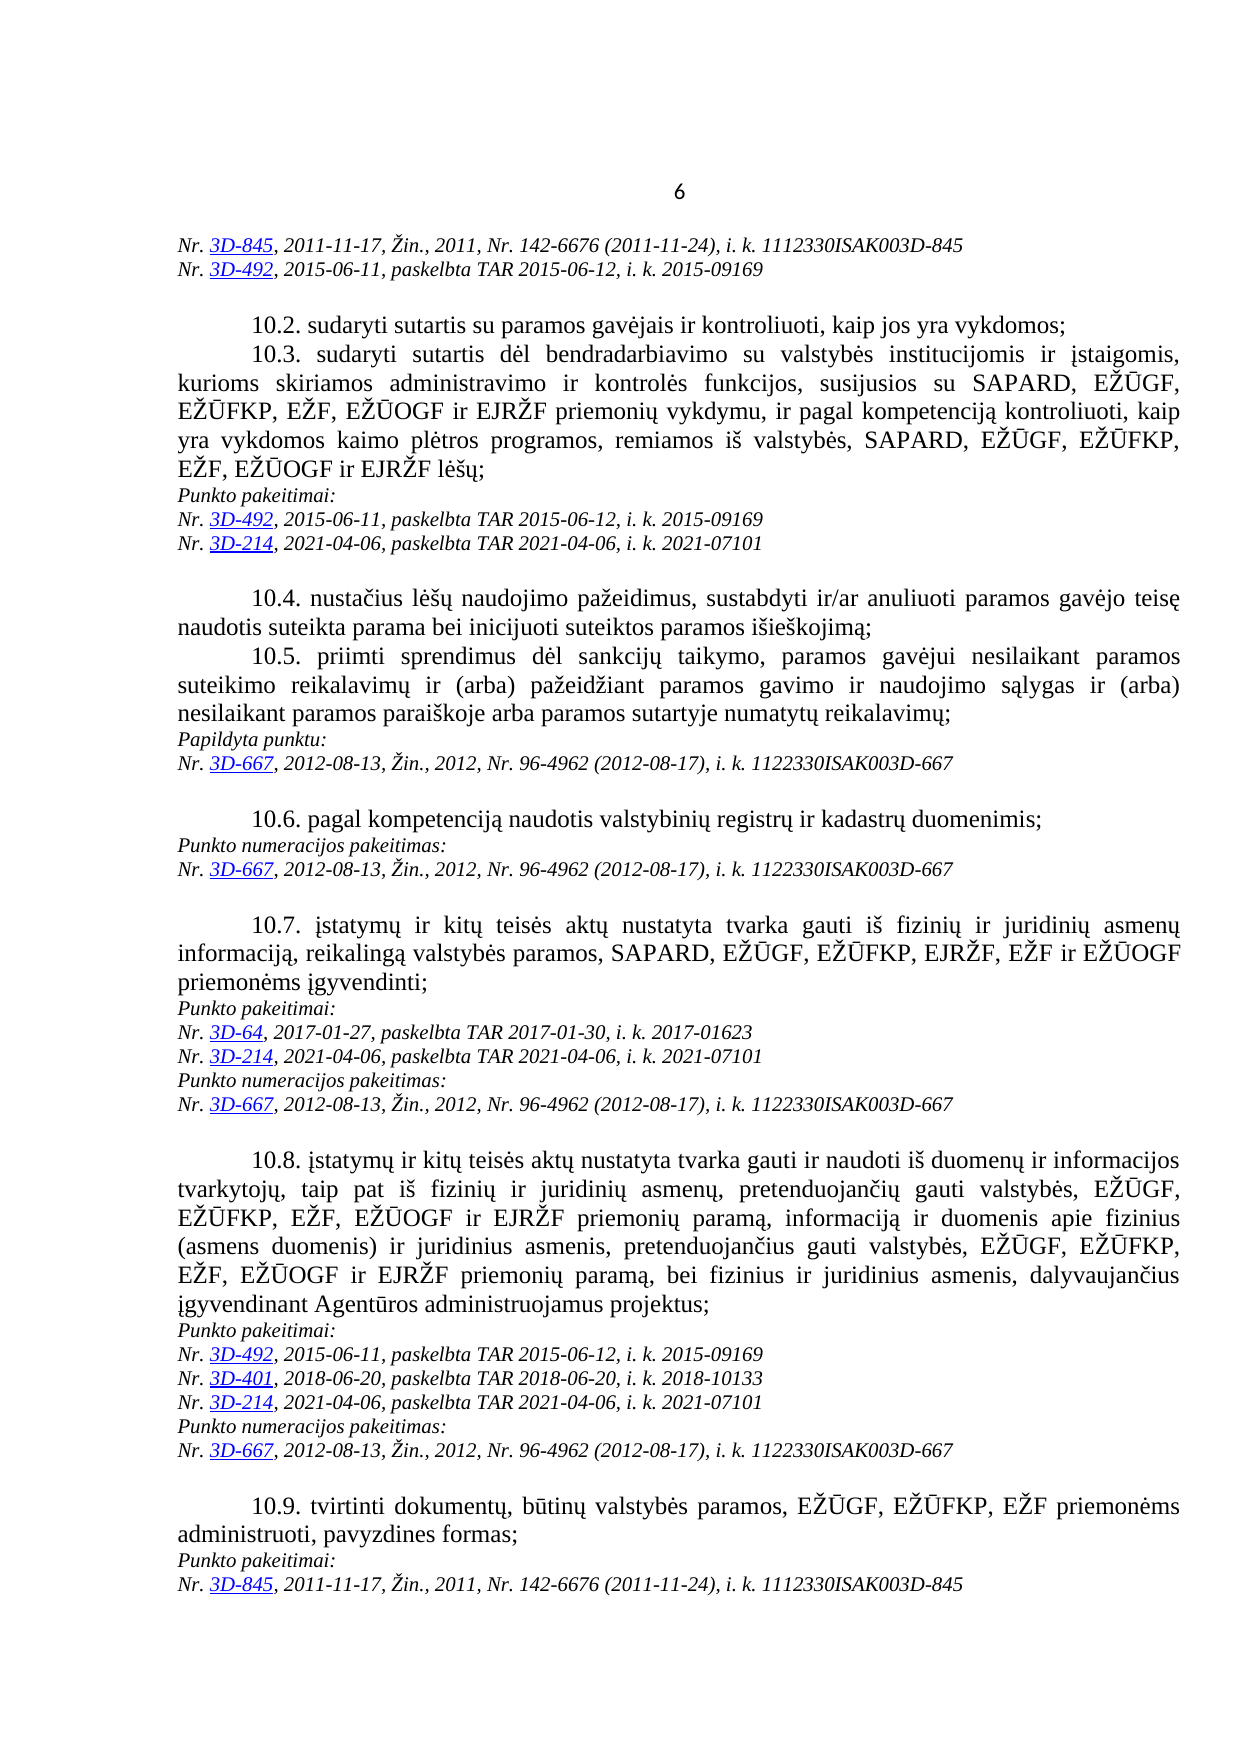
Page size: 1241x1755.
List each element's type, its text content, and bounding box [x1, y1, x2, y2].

text Punkto numeracijos pakeitimas: [177, 1068, 1181, 1092]
text 10.7. įstatymų ir kitų teisės aktų nustatyta tvarka gauti iš fizinių ir juridinių asmenų informaciją, reikalingą valstybės paramos, SAPARD, EŽŪGF, EŽŪFKP, EJRŽF, EŽF ir EŽŪOGF priemonėms įgyvendinti; [177, 910, 1181, 996]
text Nr. 3D-667, 2012-08-13, Žin., 2012, Nr. 96-4962 (2012-08-17), i. k. 1122330ISAK003D-667 [177, 857, 1181, 881]
text Nr. 3D-492, 2015-06-11, paskelbta TAR 2015-06-12, i. k. 2015-09169 [177, 1342, 1181, 1366]
text 10.4. nustačius lėšų naudojimo pažeidimus, sustabdyti ir/ar anuliuoti paramos gavėjo teisę naudotis suteikta parama bei inicijuoti suteiktos paramos išieškojimą; [177, 583, 1181, 641]
text Nr. 3D-64, 2017-01-27, paskelbta TAR 2017-01-30, i. k. 2017-01623 [177, 1020, 1181, 1044]
text 10.6. pagal kompetenciją naudotis valstybinių registrų ir kadastrų duomenimis; [177, 804, 1181, 833]
text Punkto pakeitimai: [177, 483, 1181, 507]
text Punkto pakeitimai: [177, 996, 1181, 1020]
text Nr. 3D-214, 2021-04-06, paskelbta TAR 2021-04-06, i. k. 2021-07101 [177, 531, 1181, 555]
text Nr. 3D-214, 2021-04-06, paskelbta TAR 2021-04-06, i. k. 2021-07101 [177, 1390, 1181, 1414]
text Punkto pakeitimai: [177, 1318, 1181, 1342]
text Nr. 3D-492, 2015-06-11, paskelbta TAR 2015-06-12, i. k. 2015-09169 [177, 257, 1181, 281]
text Punkto numeracijos pakeitimas: [177, 833, 1181, 857]
text 10.5. priimti sprendimus dėl sankcijų taikymo, paramos gavėjui nesilaikant paramos suteikimo reikalavimų ir (arba) pažeidžiant paramos gavimo ir naudojimo sąlygas ir (arba) nesilaikant paramos paraiškoje arba paramos sutartyje numatytų reikalavimų; [177, 641, 1181, 727]
text 10.3. sudaryti sutartis dėl bendradarbiavimo su valstybės institucijomis ir įstaigomis, kurioms skiriamos administravimo ir kontrolės funkcijos, susijusios su SAPARD, EŽŪGF, EŽŪFKP, EŽF, EŽŪOGF ir EJRŽF priemonių vykdymu, ir pagal kompetenciją kontroliuoti, kaip yra vykdomos kaimo plėtros programos, remiamos iš valstybės, SAPARD, EŽŪGF, EŽŪFKP, EŽF, EŽŪOGF ir EJRŽF lėšų; [177, 339, 1181, 483]
text Nr. 3D-214, 2021-04-06, paskelbta TAR 2021-04-06, i. k. 2021-07101 [177, 1044, 1181, 1068]
text Nr. 3D-401, 2018-06-20, paskelbta TAR 2018-06-20, i. k. 2018-10133 [177, 1366, 1181, 1390]
text Nr. 3D-667, 2012-08-13, Žin., 2012, Nr. 96-4962 (2012-08-17), i. k. 1122330ISAK003D-667 [177, 1438, 1181, 1462]
text Punkto numeracijos pakeitimas: [177, 1414, 1181, 1438]
text Papildyta punktu: [177, 727, 1181, 751]
text 10.2. sudaryti sutartis su paramos gavėjais ir kontroliuoti, kaip jos yra vykdomos; [177, 310, 1181, 339]
text 10.9. tvirtinti dokumentų, būtinų valstybės paramos, EŽŪGF, EŽŪFKP, EŽF priemonėms administruoti, pavyzdines formas; [177, 1491, 1181, 1548]
text Nr. 3D-492, 2015-06-11, paskelbta TAR 2015-06-12, i. k. 2015-09169 [177, 507, 1181, 531]
text Nr. 3D-845, 2011-11-17, Žin., 2011, Nr. 142-6676 (2011-11-24), i. k. 1112330ISAK003D-845 [177, 233, 1181, 257]
text Nr. 3D-845, 2011-11-17, Žin., 2011, Nr. 142-6676 (2011-11-24), i. k. 1112330ISAK003D-845 [177, 1572, 1181, 1596]
text Punkto pakeitimai: [177, 1548, 1181, 1572]
text 10.8. įstatymų ir kitų teisės aktų nustatyta tvarka gauti ir naudoti iš duomenų ir informacijos tvarkytojų, taip pat iš fizinių ir juridinių asmenų, pretenduojančių gauti valstybės, EŽŪGF, EŽŪFKP, EŽF, EŽŪOGF ir EJRŽF priemonių paramą, informaciją ir duomenis apie fizinius (asmens duomenis) ir juridinius asmenis, pretenduojančius gauti valstybės, EŽŪGF, EŽŪFKP, EŽF, EŽŪOGF ir EJRŽF priemonių paramą, bei fizinius ir juridinius asmenis, dalyvaujančius įgyvendinant Agentūros administruojamus projektus; [177, 1145, 1181, 1318]
text Nr. 3D-667, 2012-08-13, Žin., 2012, Nr. 96-4962 (2012-08-17), i. k. 1122330ISAK003D-667 [177, 751, 1181, 775]
text Nr. 3D-667, 2012-08-13, Žin., 2012, Nr. 96-4962 (2012-08-17), i. k. 1122330ISAK003D-667 [177, 1092, 1181, 1116]
